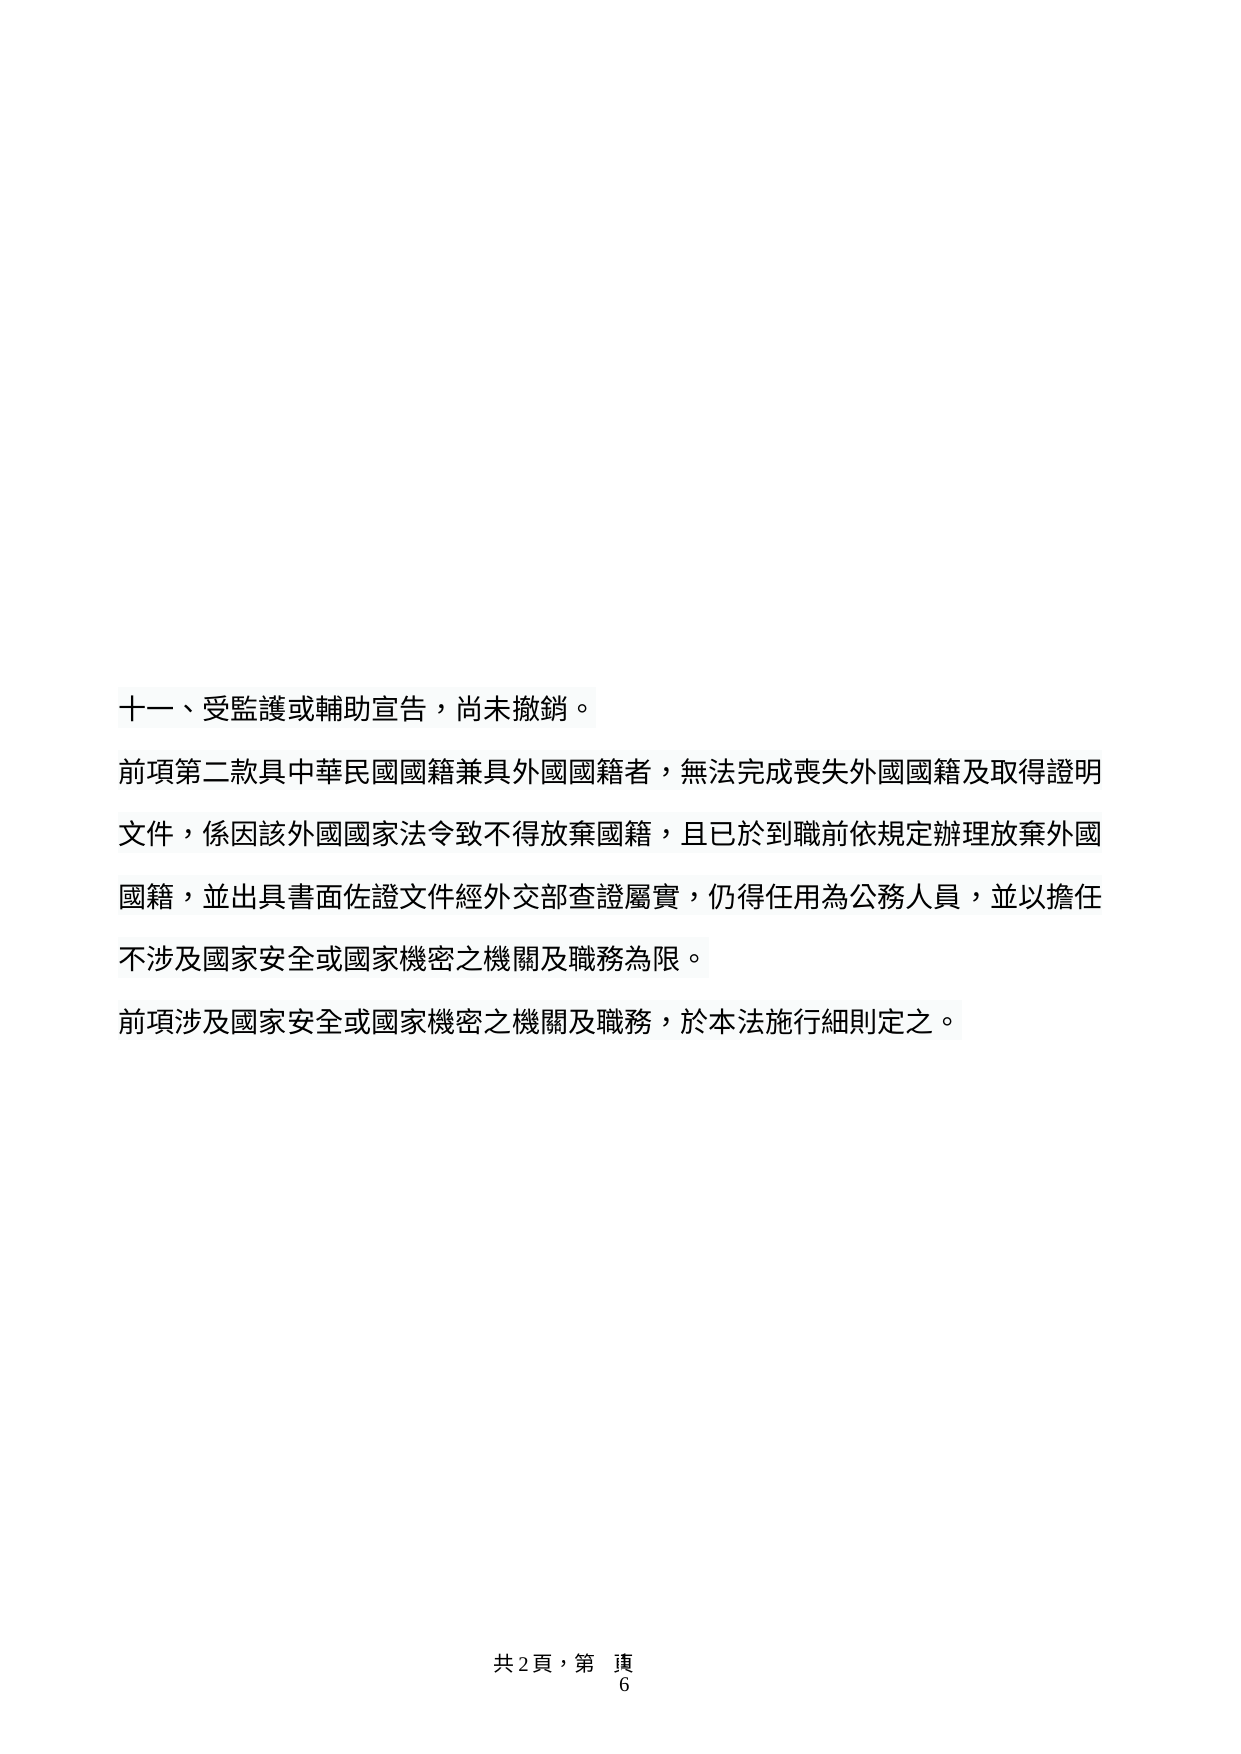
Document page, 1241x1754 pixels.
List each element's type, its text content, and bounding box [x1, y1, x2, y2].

text 十一、受監護或輔助宣告，尚未撤銷。 前項第二款具中華民國國籍兼具外國國籍者，無法完成喪失外國國籍及取得證明文件，係因該外國國家法令致不得放棄國籍，且已於到職前依規定辦理放棄外國國籍，並出具書面佐證文件經外交部查證屬實，仍得任用為公務人員，並以擔任不涉及國家安全或國家機密之機關及職務為限。 前項涉及國家安全或國家機密之機關及職務，於本法施行細則定之。 [118, 666, 1122, 1041]
